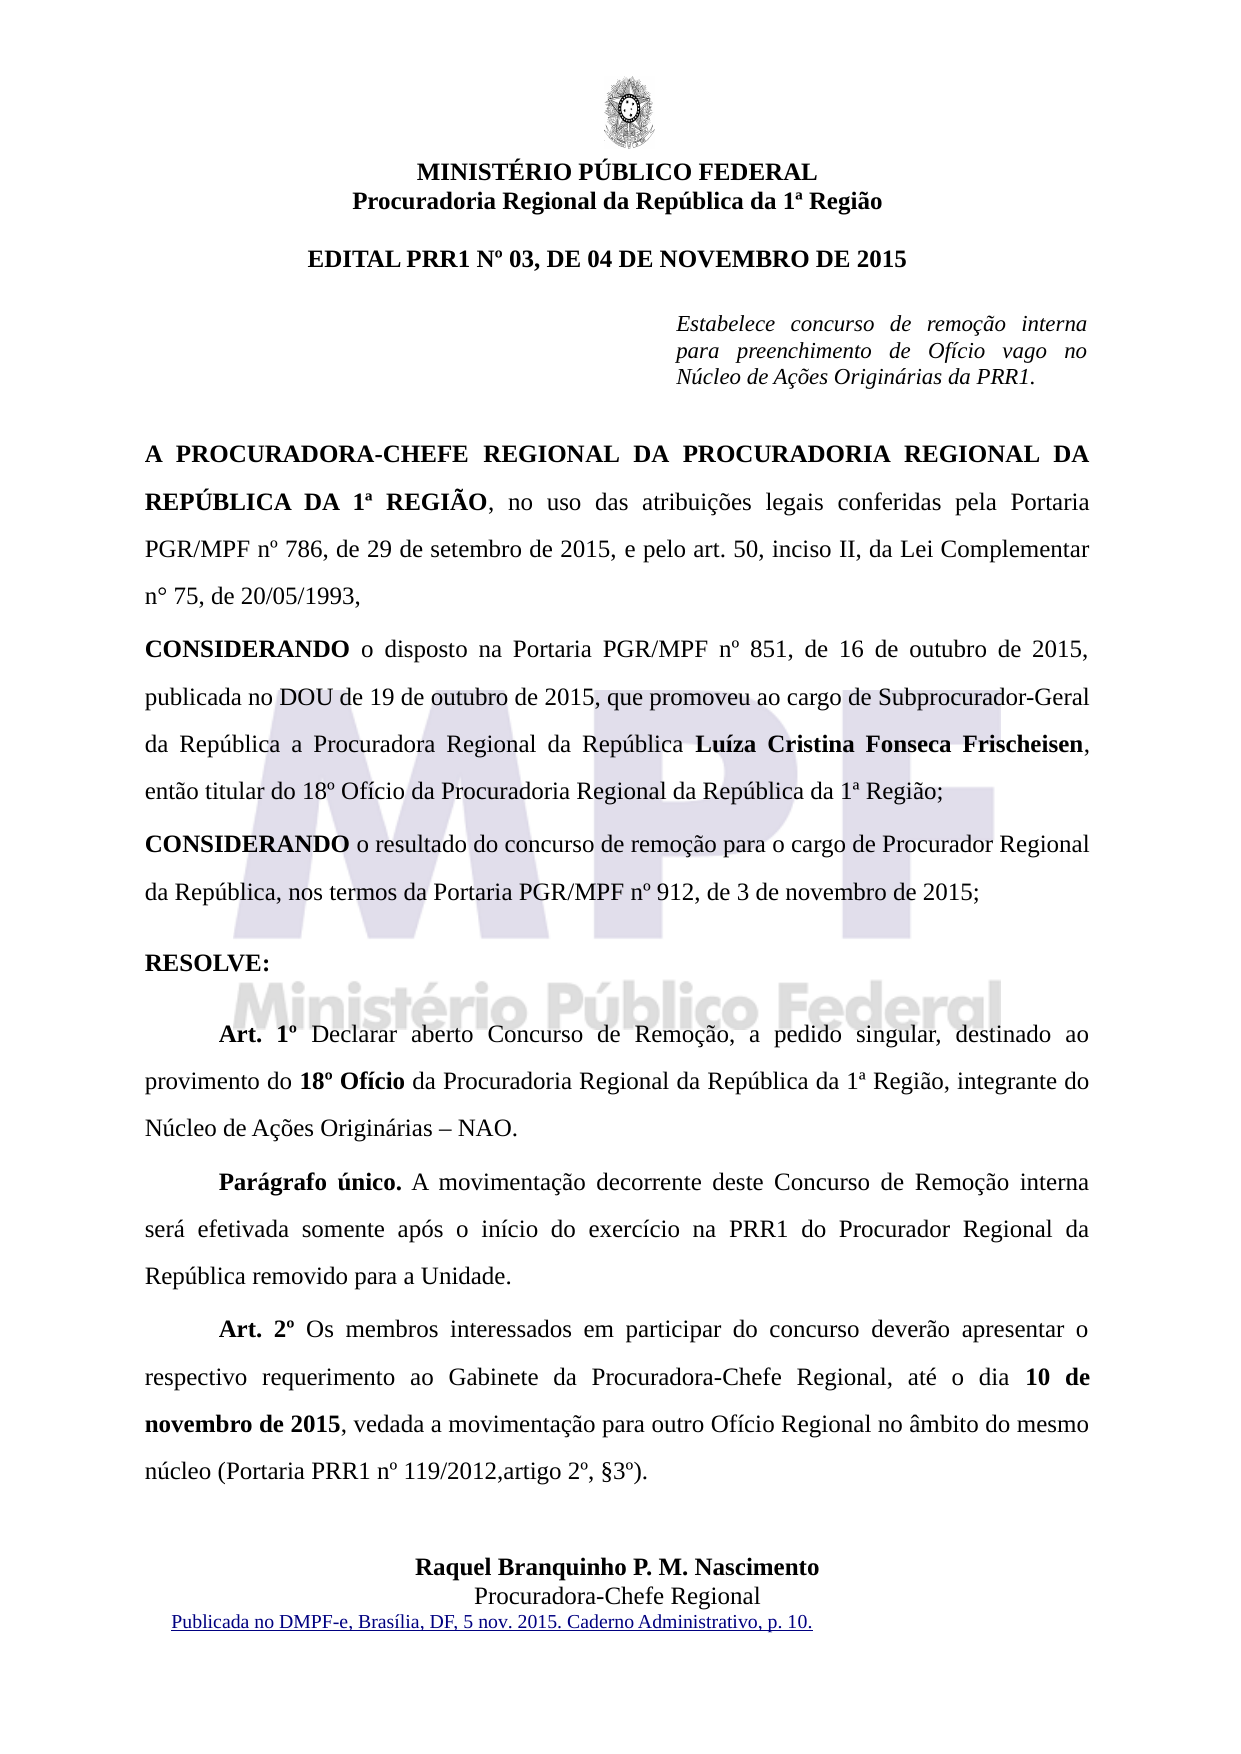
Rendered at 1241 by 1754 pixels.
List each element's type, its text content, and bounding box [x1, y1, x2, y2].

text Procuradora-Chefe Regional [144, 1581, 1090, 1610]
text CONSIDERANDO o disposto na Portaria PGR/MPF nº 851, de 16 de outubro de 2015, publicada no DOU de 19 de outubro de 2015, que promoveu ao cargo de Subprocurador-Geral da República a Procuradora Regional da República Luíza Cristina Fonseca Frischeisen, então titular do 18º Ofício da Procuradoria Regional da República da 1ª Região; [144, 620, 1090, 809]
text CONSIDERANDO o resultado do concurso de remoção para o cargo de Procurador Regional da República, nos termos da Portaria PGR/MPF nº 912, de 3 de novembro de 2015; [144, 815, 1090, 910]
text MINISTÉRIO PÚBLICO FEDERAL [144, 157, 1090, 186]
text Estabelece concurso de remoção interna para preenchimento de Ofício vago no Núcleo de Ações Originárias da PRR1. [676, 310, 1090, 389]
picture [233, 981, 1001, 1004]
text Procuradoria Regional da República da 1ª Região [144, 186, 1090, 215]
text Art. 2º Os membros interessados em participar do concurso deverão apresentar o respectivo requerimento ao Gabinete da Procuradora-Chefe Regional, até o dia 10 de novembro de 2015, vedada a movimentação para outro Ofício Regional no âmbito do mesmo núcleo (Portaria PRR1 nº 119/2012,artigo 2º, §3º). [144, 1300, 1090, 1489]
text EDITAL PRR1 Nº 03, DE 04 DE NOVEMBRO DE 2015 [144, 244, 1069, 272]
picture [233, 809, 1001, 815]
text Parágrafo único. A movimentação decorrente deste Concurso de Remoção interna será efetivada somente após o início do exercício na PRR1 do Procurador Regional da República removido para a Unidade. [144, 1152, 1090, 1294]
text Raquel Branquinho P. M. Nascimento [144, 1552, 1090, 1581]
text Art. 1º Declarar aberto Concurso de Remoção, a pedido singular, destinado ao provimento do 18º Ofício da Procuradoria Regional da República da 1ª Região, integrante do Núcleo de Ações Originárias – NAO. [144, 1004, 1090, 1146]
text Publicada no DMPF-e, Brasília, DF, 5 nov. 2015. Caderno Administrativo, p. 10. [169, 1610, 1069, 1633]
picture [233, 910, 1001, 933]
text RESOLVE: [144, 933, 1090, 981]
picture [604, 76, 655, 149]
text A PROCURADORA-CHEFE REGIONAL DA PROCURADORIA REGIONAL DA REPÚBLICA DA 1ª REGIÃO, no uso das atribuições legais conferidas pela Portaria PGR/MPF nº 786, de 29 de setembro de 2015, e pelo art. 50, inciso II, da Lei Complementar n° 75, de 20/05/1993, [144, 425, 1090, 614]
